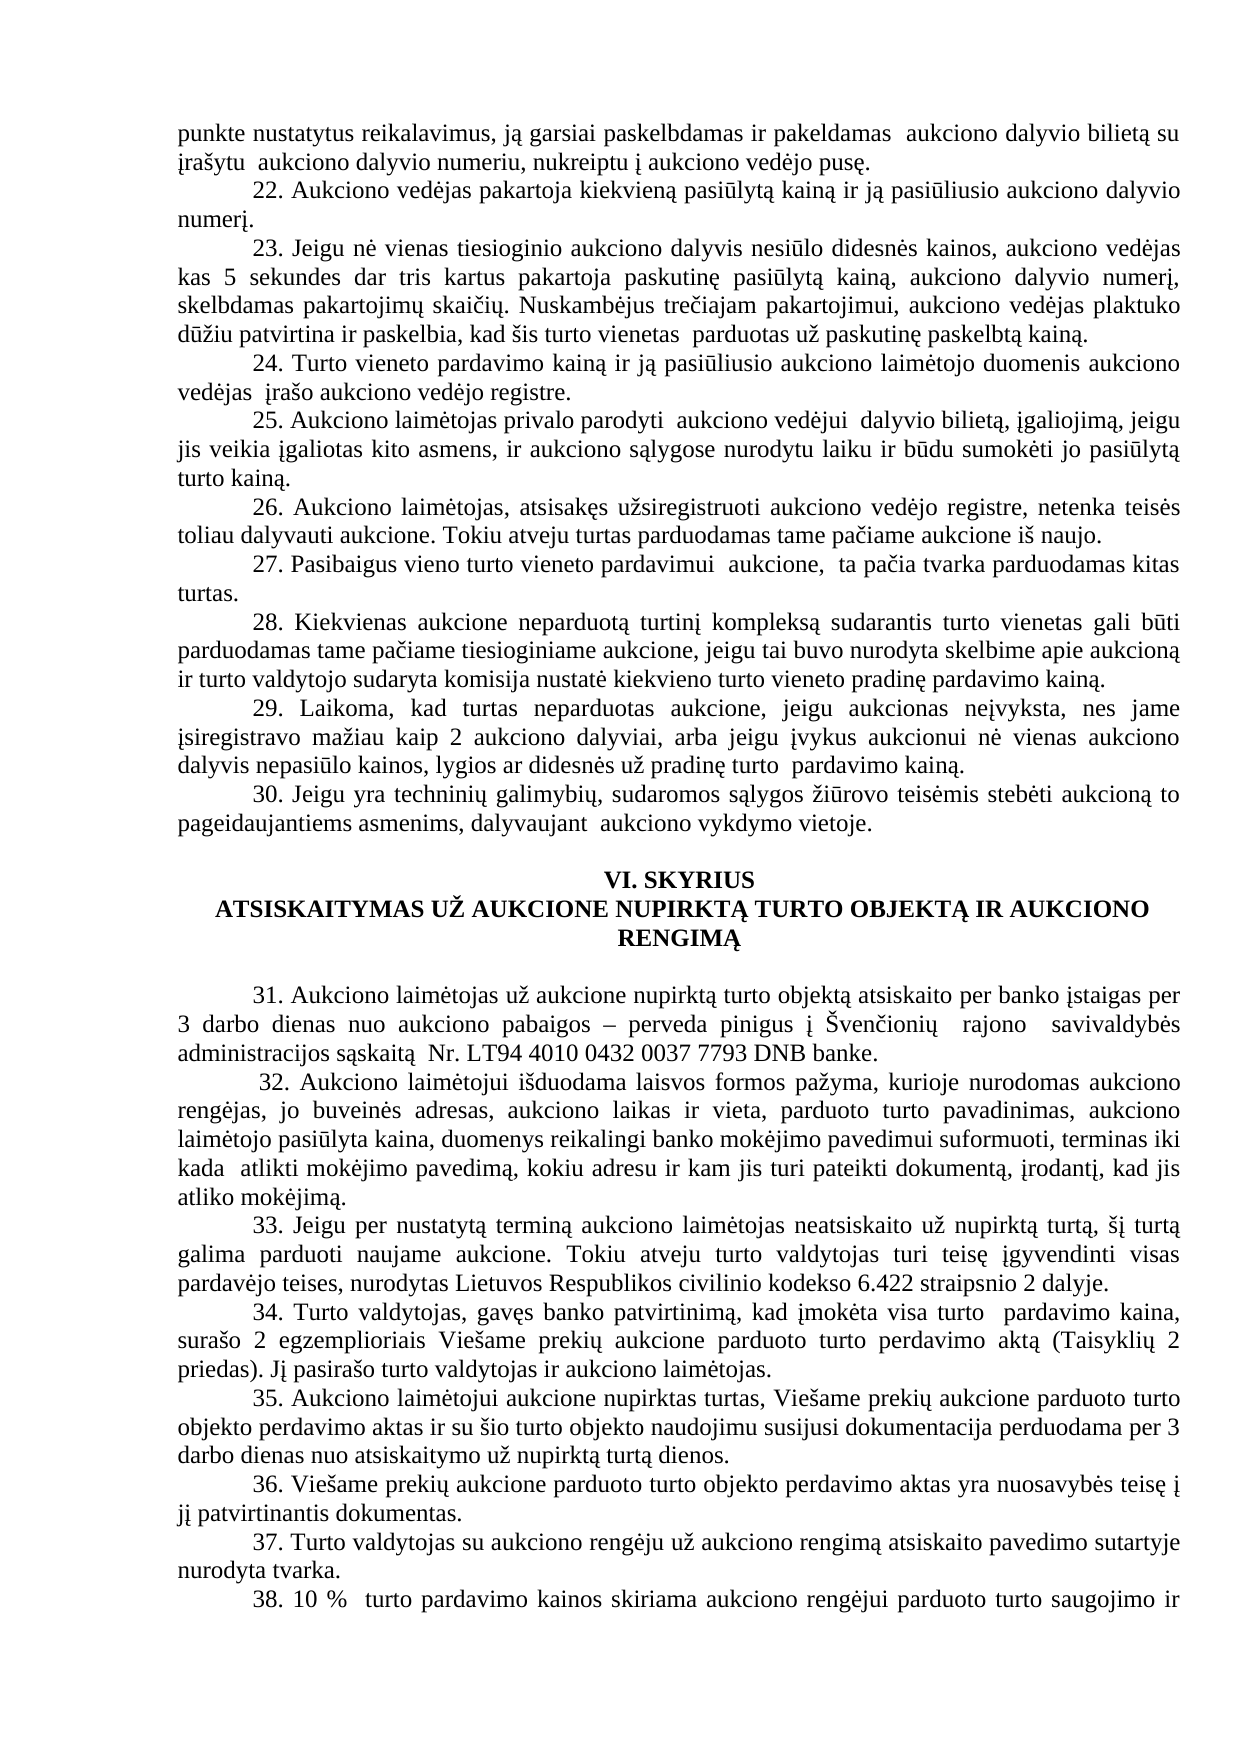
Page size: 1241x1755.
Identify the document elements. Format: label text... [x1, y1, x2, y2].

text 30. Jeigu yra techninių galimybių, sudaromos sąlygos žiūrovo teisėmis stebėti aukcioną to pageidaujantiems asmenims, dalyvaujant aukciono vykdymo vietoje. [177, 779, 1181, 837]
text 25. Aukciono laimėtojas privalo parodyti aukciono vedėjui dalyvio bilietą, įgaliojimą, jeigu jis veikia įgaliotas kito asmens, ir aukciono sąlygose nurodytu laiku ir būdu sumokėti jo pasiūlytą turto kainą. [177, 406, 1181, 492]
text 36. Viešame prekių aukcione parduoto turto objekto perdavimo aktas yra nuosavybės teisę į jį patvirtinantis dokumentas. [177, 1469, 1181, 1527]
text 22. Aukciono vedėjas pakartoja kiekvieną pasiūlytą kainą ir ją pasiūliusio aukciono dalyvio numerį. [177, 176, 1181, 233]
text 26. Aukciono laimėtojas, atsisakęs užsiregistruoti aukciono vedėjo registre, netenka teisės toliau dalyvauti aukcione. Tokiu atveju turtas parduodamas tame pačiame aukcione iš naujo. [177, 492, 1181, 549]
text VI. SKYRIUS [177, 866, 1181, 894]
text 35. Aukciono laimėtojui aukcione nupirktas turtas, Viešame prekių aukcione parduoto turto objekto perdavimo aktas ir su šio turto objekto naudojimu susijusi dokumentacija perduodama per 3 darbo dienas nuo atsiskaitymo už nupirktą turtą dienos. [177, 1383, 1181, 1469]
text ATSISKAITYMAS UŽ AUKCIONE NUPIRKTĄ TURTO OBJEKTĄ IR AUKCIONO RENGIMĄ [177, 894, 1181, 952]
text 24. Turto vieneto pardavimo kainą ir ją pasiūliusio aukciono laimėtojo duomenis aukciono vedėjas įrašo aukciono vedėjo registre. [177, 348, 1181, 406]
text 34. Turto valdytojas, gavęs banko patvirtinimą, kad įmokėta visa turto pardavimo kaina, surašo 2 egzemplioriais Viešame prekių aukcione parduoto turto perdavimo aktą (Taisyklių 2 priedas). Jį pasirašo turto valdytojas ir aukciono laimėtojas. [177, 1297, 1181, 1383]
text 28. Kiekvienas aukcione neparduotą turtinį kompleksą sudarantis turto vienetas gali būti parduodamas tame pačiame tiesioginiame aukcione, jeigu tai buvo nurodyta skelbime apie aukcioną ir turto valdytojo sudaryta komisija nustatė kiekvieno turto vieneto pradinę pardavimo kainą. [177, 607, 1181, 693]
text 32. Aukciono laimėtojui išduodama laisvos formos pažyma, kurioje nurodomas aukciono rengėjas, jo buveinės adresas, aukciono laikas ir vieta, parduoto turto pavadinimas, aukciono laimėtojo pasiūlyta kaina, duomenys reikalingi banko mokėjimo pavedimui suformuoti, terminas iki kada atlikti mokėjimo pavedimą, kokiu adresu ir kam jis turi pateikti dokumentą, įrodantį, kad jis atliko mokėjimą. [177, 1067, 1181, 1211]
text 37. Turto valdytojas su aukciono rengėju už aukciono rengimą atsiskaito pavedimo sutartyje nurodyta tvarka. [177, 1527, 1181, 1584]
text punkte nustatytus reikalavimus, ją garsiai paskelbdamas ir pakeldamas aukciono dalyvio bilietą su įrašytu aukciono dalyvio numeriu, nukreiptu į aukciono vedėjo pusę. [177, 118, 1181, 176]
text 27. Pasibaigus vieno turto vieneto pardavimui aukcione, ta pačia tvarka parduodamas kitas turtas. [177, 549, 1181, 607]
text 23. Jeigu nė vienas tiesioginio aukciono dalyvis nesiūlo didesnės kainos, aukciono vedėjas kas 5 sekundes dar tris kartus pakartoja paskutinę pasiūlytą kainą, aukciono dalyvio numerį, skelbdamas pakartojimų skaičių. Nuskambėjus trečiajam pakartojimui, aukciono vedėjas plaktuko dūžiu patvirtina ir paskelbia, kad šis turto vienetas parduotas už paskutinę paskelbtą kainą. [177, 233, 1181, 348]
text 38. 10 % turto pardavimo kainos skiriama aukciono rengėjui parduoto turto saugojimo ir [177, 1584, 1181, 1613]
text 33. Jeigu per nustatytą terminą aukciono laimėtojas neatsiskaito už nupirktą turtą, šį turtą galima parduoti naujame aukcione. Tokiu atveju turto valdytojas turi teisę įgyvendinti visas pardavėjo teises, nurodytas Lietuvos Respublikos civilinio kodekso 6.422 straipsnio 2 dalyje. [177, 1211, 1181, 1297]
text 29. Laikoma, kad turtas neparduotas aukcione, jeigu aukcionas neįvyksta, nes jame įsiregistravo mažiau kaip 2 aukciono dalyviai, arba jeigu įvykus aukcionui nė vienas aukciono dalyvis nepasiūlo kainos, lygios ar didesnės už pradinę turto pardavimo kainą. [177, 693, 1181, 779]
text 31. Aukciono laimėtojas už aukcione nupirktą turto objektą atsiskaito per banko įstaigas per 3 darbo dienas nuo aukciono pabaigos – perveda pinigus į Švenčionių rajono savivaldybės administracijos sąskaitą Nr. LT94 4010 0432 0037 7793 DNB banke. [177, 981, 1181, 1067]
